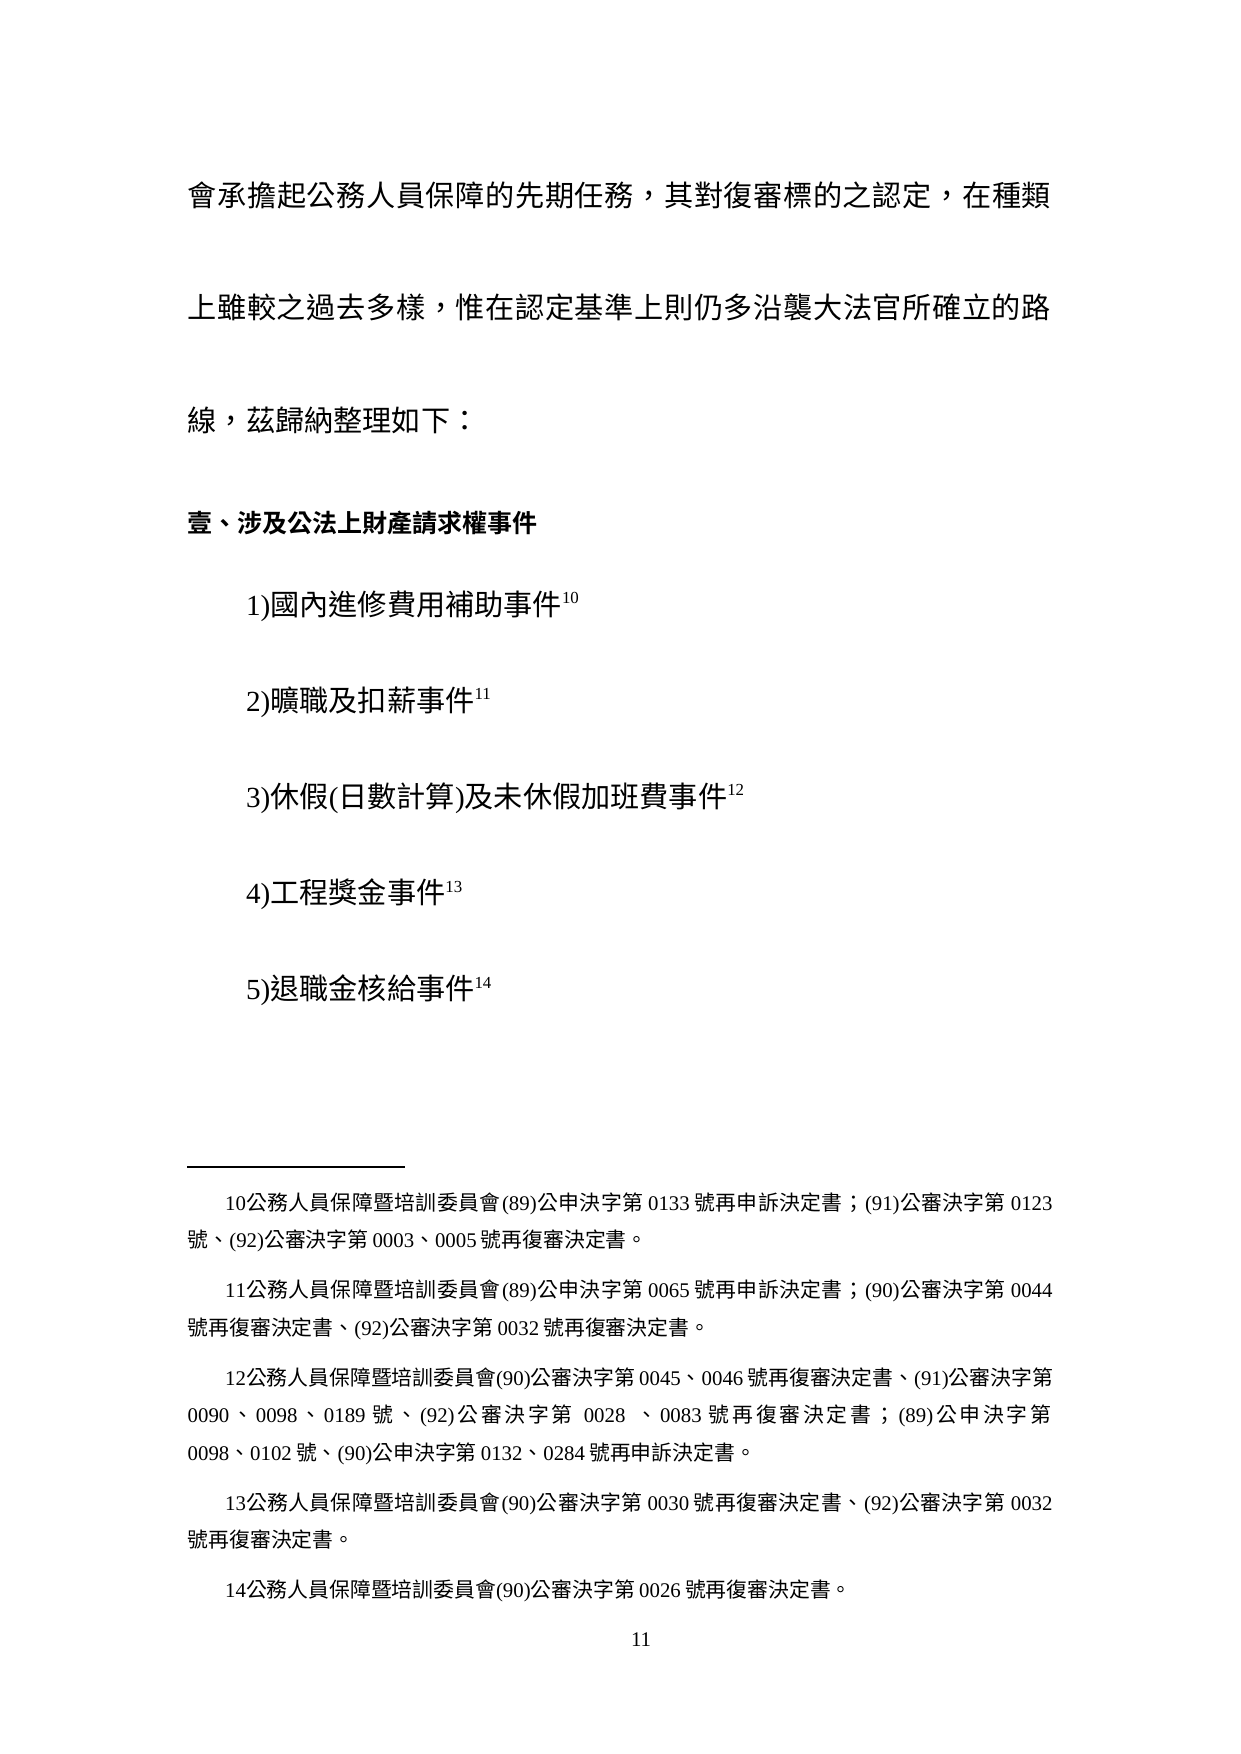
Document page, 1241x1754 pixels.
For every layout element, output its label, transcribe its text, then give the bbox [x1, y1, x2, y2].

text 公務人員保障暨培訓委員會(90)公審決字第0045、0046號再復審決定書、(91)公審決字第0090、0098、0189號、(92)公審決字第 0028 、0083號再復審決定書；(89)公申決字第0098、0102號、(90)公申決字第0132、0284號再申訴決定書。 [187, 1354, 1053, 1466]
text 公務人員保障暨培訓委員會(90)公審決字第0030號再復審決定書、(92)公審決字第 0032 號再復審決定書。 [187, 1479, 1053, 1554]
text 3)休假(日數計算)及未休假加班費事件 [187, 751, 1053, 826]
text 5)退職金核給事件 [187, 943, 1053, 1018]
text 4)工程獎金事件 [187, 847, 1053, 922]
text 司法院大法官藉由個別解釋逐步推進公務員保障的尺度，對於司法實務發揮推促作用，其中最為顯著者，為1996年7月5日最高行政法院作成判決，肯定「停職處分」得為訴願的標的，其理由為：「公務員受停職處分，既停止其職務，使不得連續服勤，不受考績、不能晉級，較諸受降低官等或審定之級俸處分對公務員所生損害並無差異，不能謂非於其憲法所保障服公職之權利有重大影響；且停止其薪給，使不能按時領受俸給，亦難謂非其公法上之財產請求權遭受損害。」觀其理由構成，大體承繼司法院大法官歷來解釋所樹立的判斷基準，亦即：一則以涉及公法上財產請求權；他則涉及對公務員服公職權利的重大影響。此一判決作出後未幾，公務人員保障法適亦公布施行(八十五年十月十六日)，公務人員保障暨培訓委員會承擔起公務人員保障的先期任務，其對復審標的之認定，在種類上雖較之過去多樣，惟在認定基準上則仍多沿襲大法官所確立的路線，茲歸納整理如下： [187, 150, 1053, 450]
text 1)國內進修費用補助事件 [187, 559, 1053, 634]
text 公務人員保障暨培訓委員會(89)公申決字第0133號再申訴決定書；(91)公審決字第0123號、(92)公審決字第0003、0005號再復審決定書。 [187, 1179, 1053, 1254]
text 2)曠職及扣薪事件 [187, 655, 1053, 730]
text 公務人員保障暨培訓委員會(90)公審決字第0026號再復審決定書。 [187, 1566, 1053, 1604]
text 公務人員保障暨培訓委員會(89)公申決字第0065號再申訴決定書；(90)公審決字第0044號再復審決定書、(92)公審決字第0032號再復審決定書。 [187, 1266, 1053, 1341]
subtitle 壹、涉及公法上財產請求權事件 [187, 496, 1053, 534]
